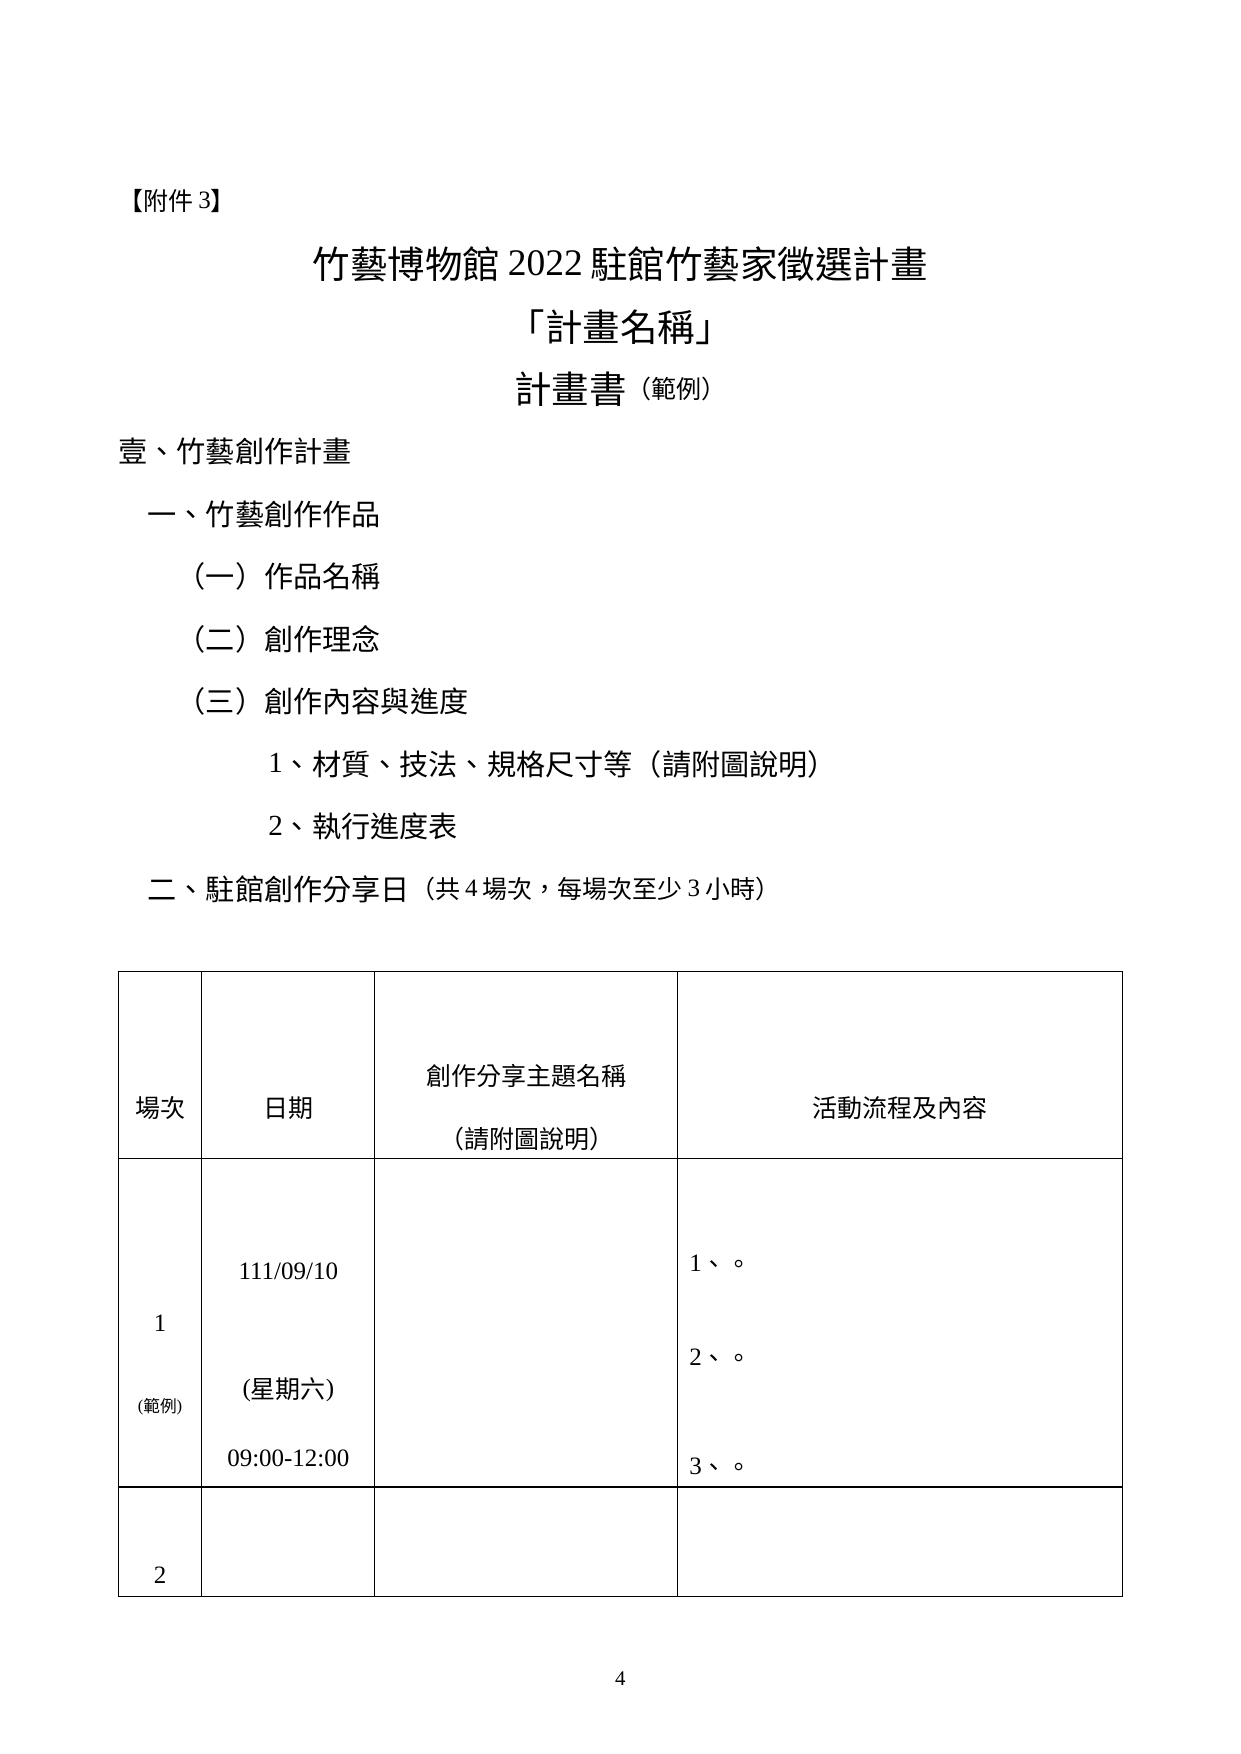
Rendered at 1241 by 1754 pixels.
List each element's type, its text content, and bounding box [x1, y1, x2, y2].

table_cell [202, 1488, 374, 1596]
text 1、材質、技法、規格尺寸等（請附圖說明） [268, 721, 1122, 783]
text 【附件3】 [118, 158, 1122, 221]
table_cell 111/09/10 (星期六) 09:00-12:00 [202, 1159, 374, 1486]
table_header 場次 [119, 972, 201, 1158]
text 2、執行進度表 [268, 783, 1122, 846]
text （一）作品名稱 [118, 533, 1122, 596]
table_cell [375, 1488, 677, 1596]
text 「計畫名稱」 [118, 283, 1122, 346]
table_cell [375, 1159, 677, 1486]
text 計畫書（範例） [118, 346, 1122, 408]
table_cell [678, 1488, 1122, 1596]
text 二、駐館創作分享日（共4場次，每場次至少3小時） [118, 846, 1122, 908]
table_header 日期 [202, 972, 374, 1158]
table_header 活動流程及內容 [678, 972, 1122, 1158]
table_cell 2 [119, 1488, 201, 1596]
text 壹、竹藝創作計畫 [118, 408, 1122, 471]
text 一、竹藝創作作品 [118, 471, 1122, 533]
table_cell 1、。 2、。 3、。 [678, 1159, 1122, 1486]
text （三）創作內容與進度 [118, 658, 1122, 721]
text （二）創作理念 [118, 596, 1122, 658]
text 竹藝博物館2022駐館竹藝家徵選計畫 [118, 221, 1122, 283]
table_cell 1 (範例) [119, 1159, 201, 1486]
table_header 創作分享主題名稱 （請附圖說明） [375, 972, 677, 1158]
